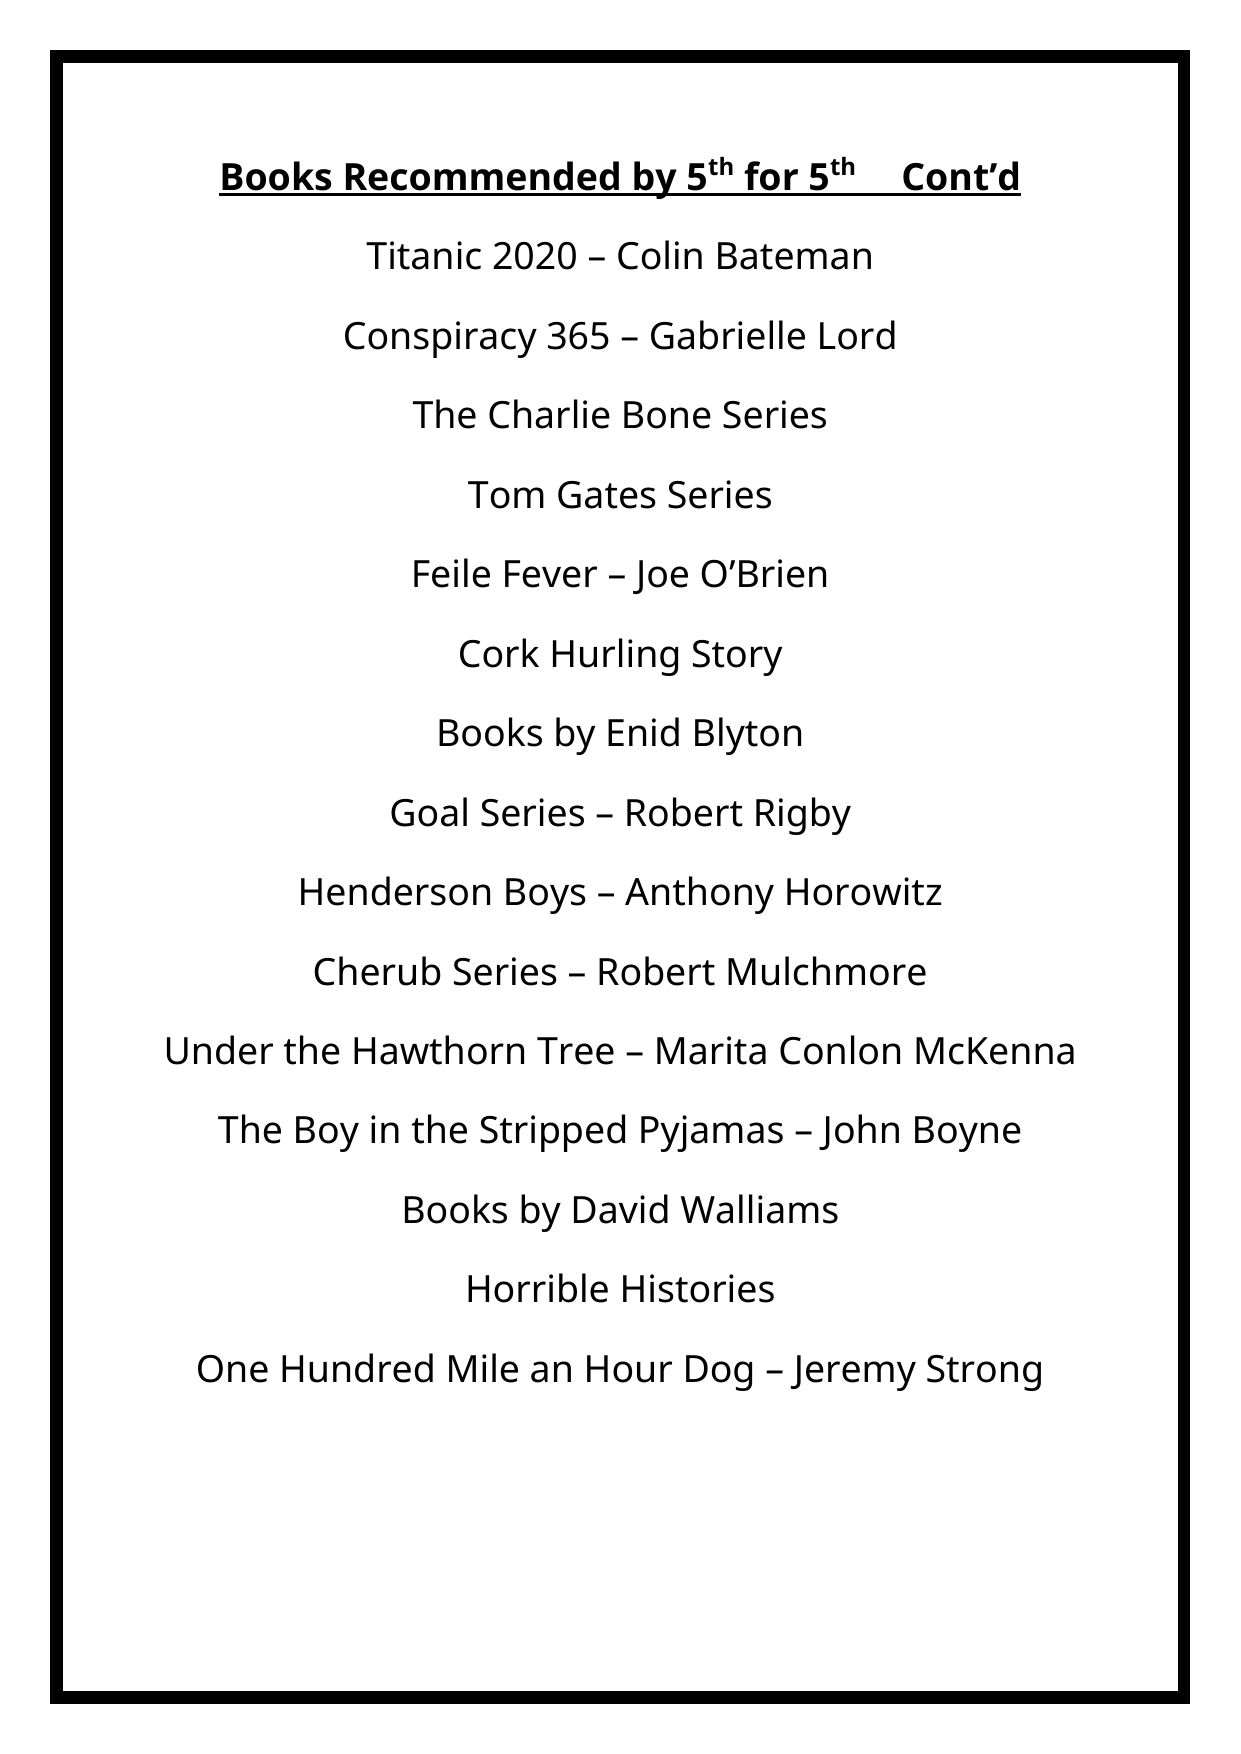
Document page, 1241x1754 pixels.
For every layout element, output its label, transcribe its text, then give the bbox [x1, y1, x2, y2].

text Cork Hurling Story [150, 627, 1090, 678]
text Cherub Series – Robert Mulchmore [150, 945, 1090, 996]
text Books by Enid Blyton [150, 706, 1090, 757]
text One Hundred Mile an Hour Dog – Jeremy Strong [150, 1342, 1090, 1393]
text Conspiracy 365 – Gabrielle Lord [150, 309, 1090, 360]
text Goal Series – Robert Rigby [150, 786, 1090, 837]
text The Boy in the Stripped Pyjamas – John Boyne [150, 1104, 1090, 1155]
text Books Recommended by 5th for 5th Cont’d [150, 150, 1090, 201]
text Henderson Boys – Anthony Horowitz [150, 865, 1090, 916]
text Feile Fever – Joe O’Brien [150, 547, 1090, 598]
text The Charlie Bone Series [150, 388, 1090, 439]
text Tom Gates Series [150, 468, 1090, 519]
text Books by David Walliams [150, 1183, 1090, 1234]
text Horrible Histories [150, 1263, 1090, 1314]
text Under the Hawthorn Tree – Marita Conlon McKenna [150, 1024, 1090, 1075]
text Titanic 2020 – Colin Bateman [150, 229, 1090, 281]
